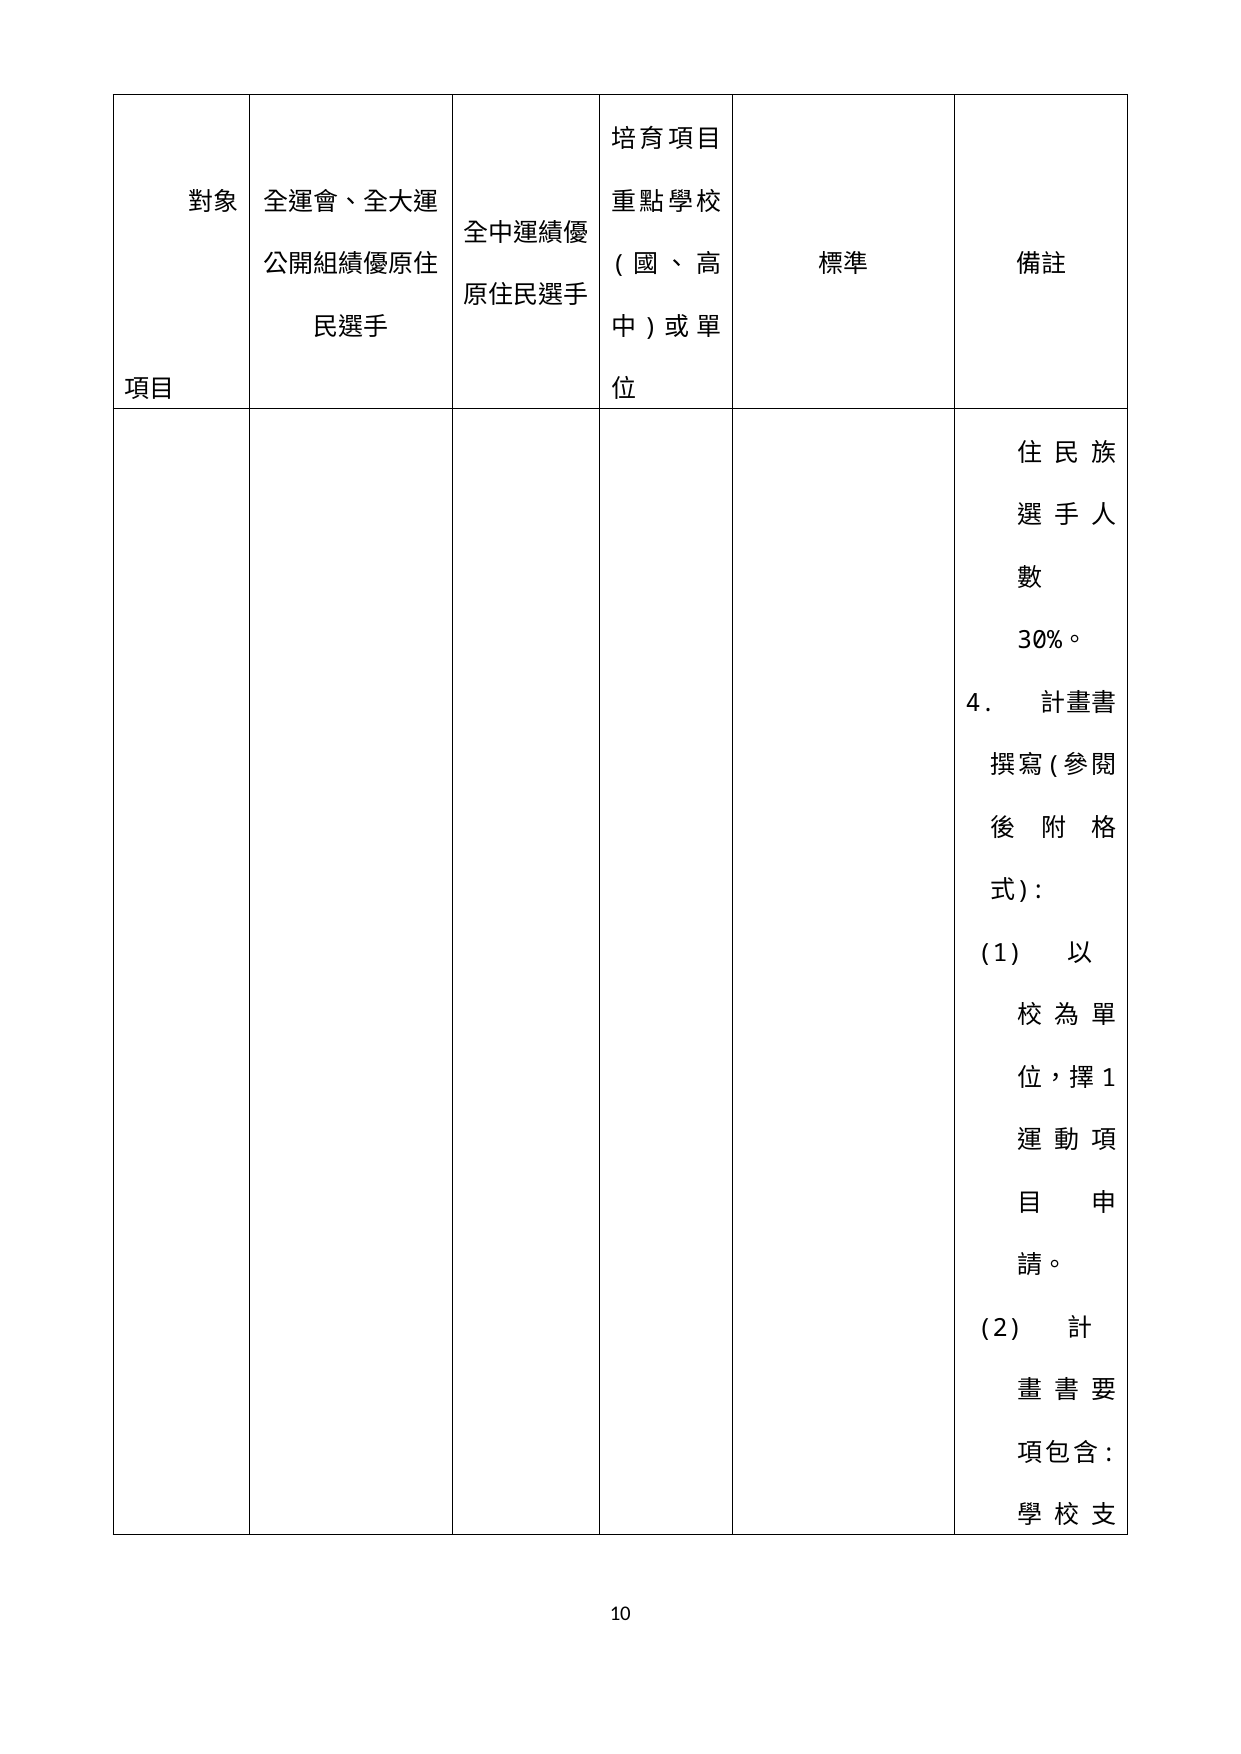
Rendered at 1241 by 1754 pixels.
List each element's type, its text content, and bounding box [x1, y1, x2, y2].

table_header 全運會、全大運公開組績優原住民選手 [250, 95, 452, 408]
table_header 標準 [733, 95, 954, 408]
table_header 全中運績優原住民選手 [453, 95, 599, 408]
table_header 備註 [955, 95, 1127, 408]
table_cell [114, 409, 249, 1534]
table_cell - [250, 409, 452, 1534]
table_cell - [453, 409, 599, 1534]
table_cell [600, 409, 732, 1534]
table_header 培育項目重點學校(國、高中)或單位 [600, 95, 732, 408]
table_cell [733, 409, 954, 1534]
table_cell 由本會組成審查小組實地訪視並評比，擇優補助。 審查方式分2階段進行，第1階段為書面審查，第2階段為實地訪視。 書面審查標準，第1階段分數達60分以上者，進入第2階段審查: 計畫書撰寫40%。 運動表現30%。 原住民族選手人數30%。 計畫書撰寫(參閱後附格式): 以校為單位，擇1運動項目申請。 計畫書要項包含:學校支持度、發展現況、經費預估合理性等相關內容。 運動表現分數計算如下: 採計近3年全中運成績前6名。 第1名10分、第2名8分、第3名6分、第4名4分、第5名2分、第6名1分。 至多採計至30分。 [955, 409, 1127, 1534]
table_header 對象 項目 [114, 95, 249, 408]
